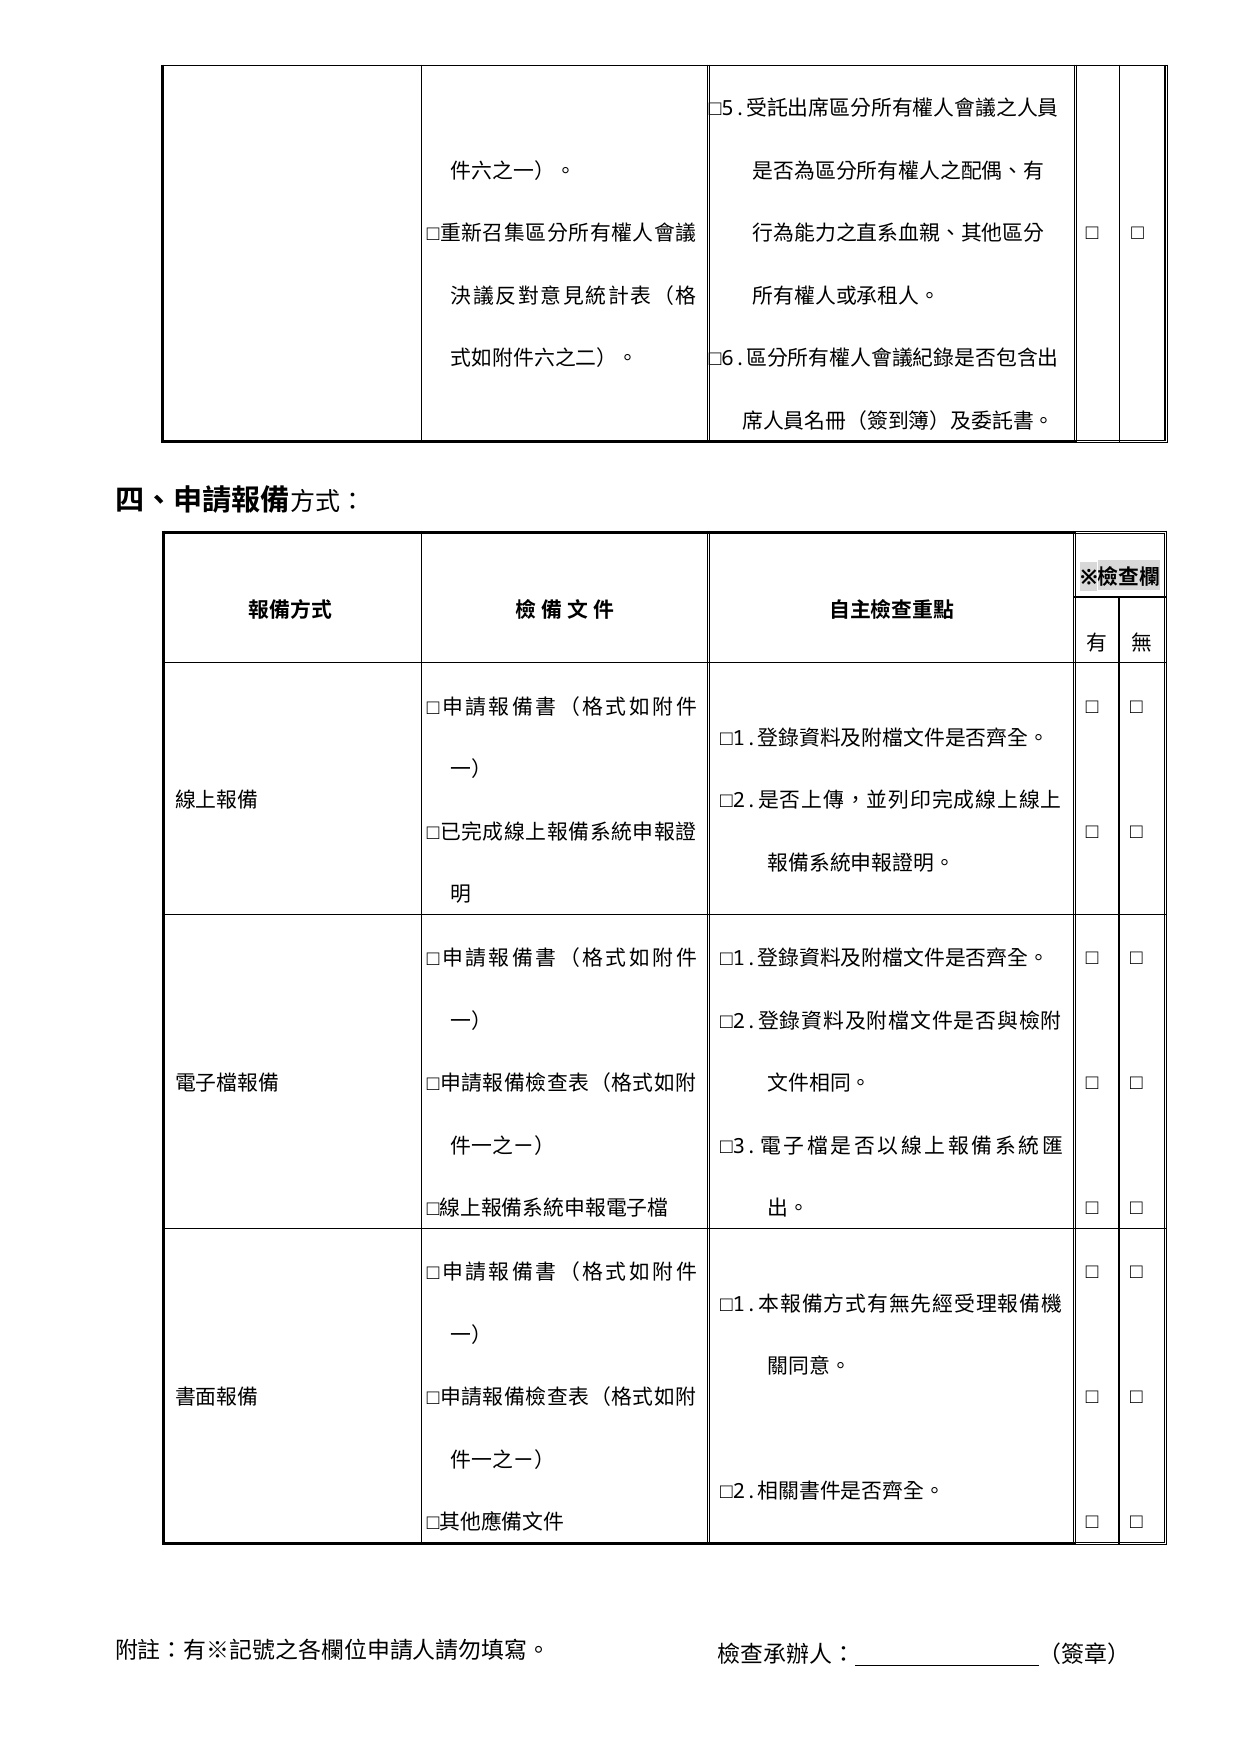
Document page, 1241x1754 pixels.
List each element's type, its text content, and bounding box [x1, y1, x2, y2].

table_cell 件六之一）。 □重新召集區分所有權人會議決議反對意見統計表（格式如附件六之二）。 [422, 66, 707, 440]
table_cell □ □ □ [1120, 915, 1164, 1227]
table_cell □ □ [1120, 663, 1164, 913]
text 附註：有※記號之各欄位申請人請勿填寫。 [115, 1607, 1152, 1678]
table_cell □1.登錄資料及附檔文件是否齊全。 □2.登錄資料及附檔文件是否與檢附文件相同。 □3.電子檔是否以線上報備系統匯出。 [710, 915, 1073, 1227]
table_cell □ □ □ [1076, 1229, 1118, 1542]
table_header 報備方式 [165, 534, 421, 662]
table_cell □ □ [1076, 663, 1118, 913]
table_cell 有 [1076, 598, 1118, 662]
table_cell □ [1120, 66, 1164, 440]
table_cell 書面報備 [165, 1229, 421, 1542]
table_header 檢 備 文 件 [422, 534, 707, 662]
table_cell □ [1077, 66, 1119, 440]
table_cell □1.登錄資料及附檔文件是否齊全。 □2.是否上傳，並列印完成線上線上報備系統申報證明。 [710, 663, 1073, 913]
table_cell □ □ □ [1120, 1229, 1164, 1542]
table_cell □申請報備書（格式如附件一） □申請報備檢查表（格式如附件一之ㄧ） □其他應備文件 [422, 1229, 707, 1542]
table_cell 無 [1120, 598, 1164, 662]
table_cell □申請報備書（格式如附件一） □已完成線上報備系統申報證明 [422, 663, 707, 913]
table_cell [164, 66, 421, 440]
table_cell □5.受託出席區分所有權人會議之人員是否為區分所有權人之配偶、有行為能力之直系血親、其他區分所有權人或承租人。 □6.區分所有權人會議紀錄是否包含出席人員名冊（簽到簿）及委託書。 [710, 66, 1074, 440]
table_cell □1.本報備方式有無先經受理報備機關同意。 □2.相關書件是否齊全。 [710, 1229, 1073, 1542]
table_cell 線上報備 [165, 663, 421, 913]
table_cell □申請報備書（格式如附件一） □申請報備檢查表（格式如附件一之ㄧ） □線上報備系統申報電子檔 [422, 915, 707, 1227]
text 檢查承辦人： （簽章） [718, 1636, 1138, 1669]
text 四、申請報備方式： [115, 456, 1204, 518]
table_header 自主檢查重點 [710, 534, 1073, 662]
table_cell □ □ □ [1076, 915, 1118, 1227]
table_cell 電子檔報備 [165, 915, 421, 1227]
table_header ※檢查欄 [1076, 534, 1164, 596]
